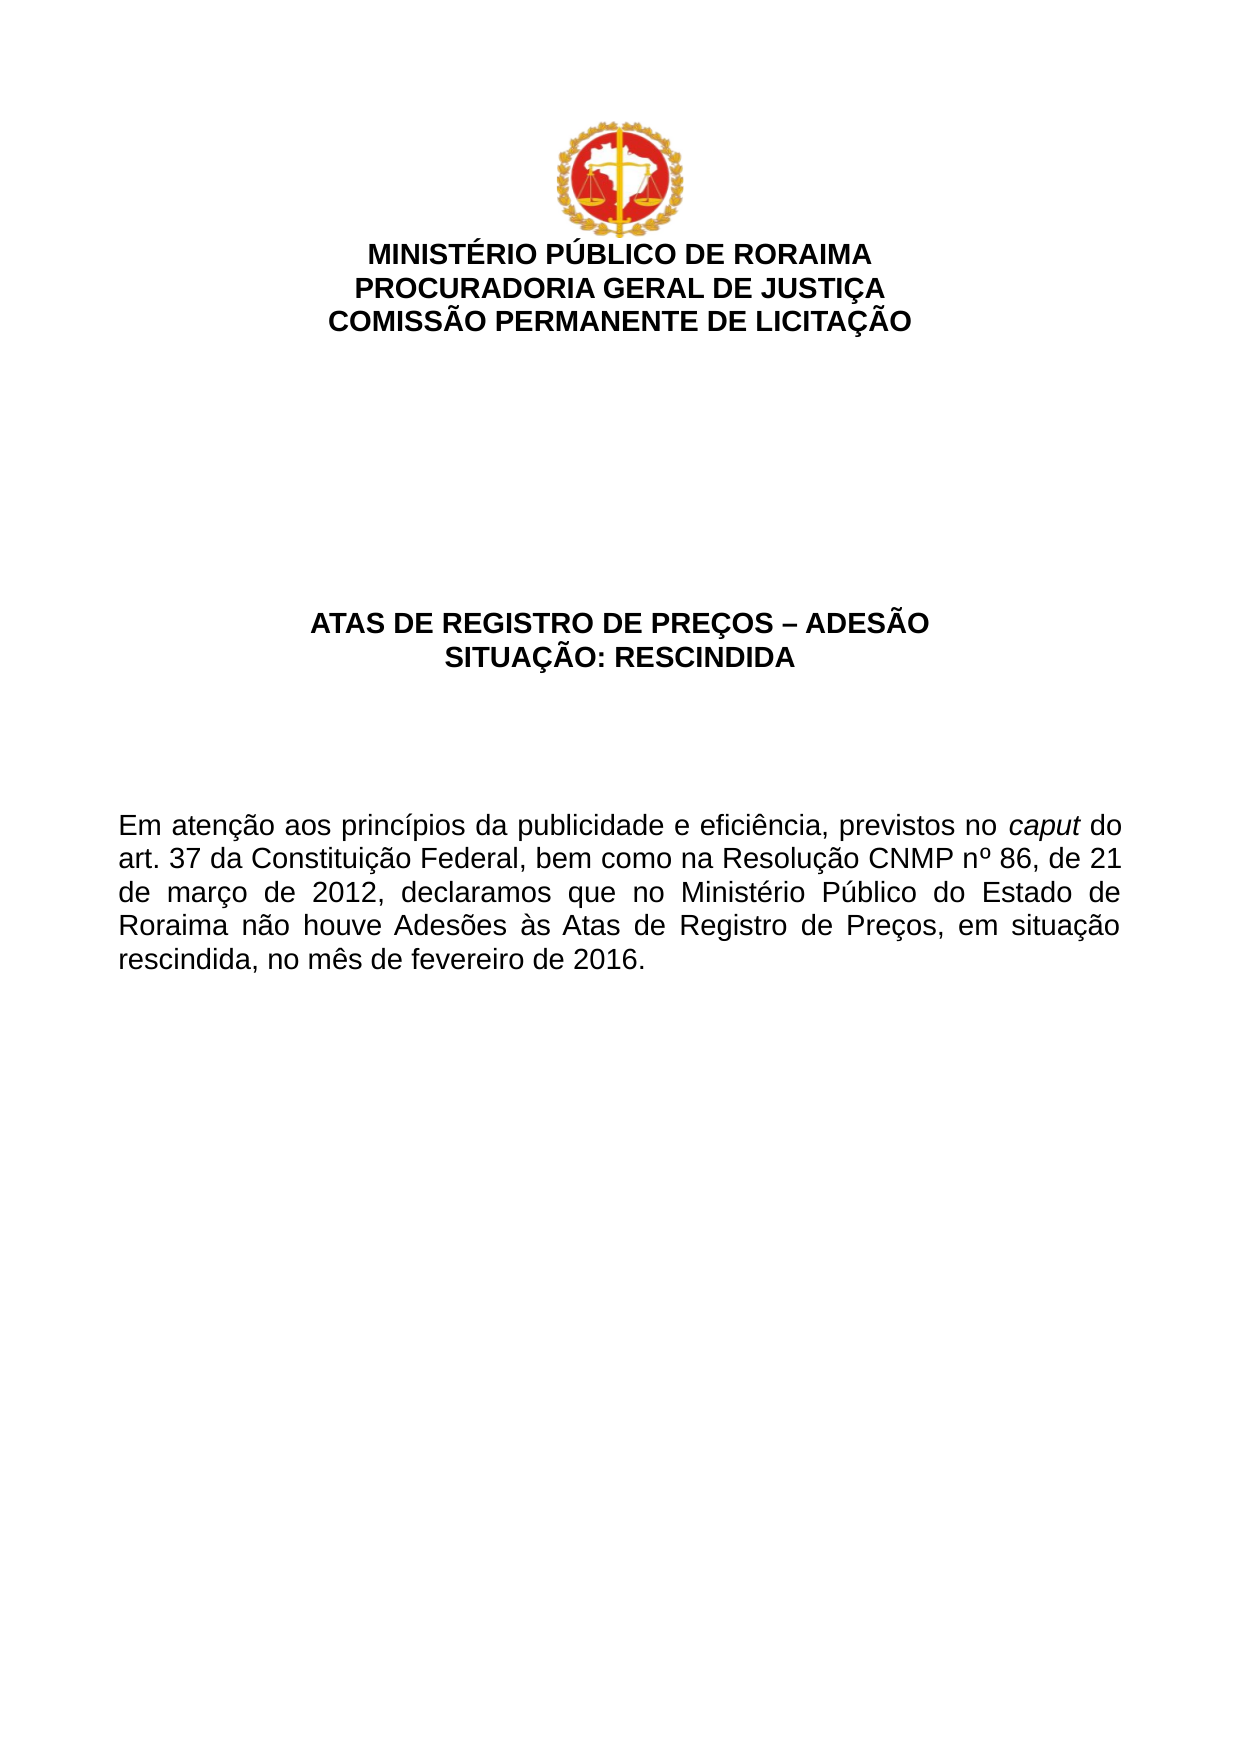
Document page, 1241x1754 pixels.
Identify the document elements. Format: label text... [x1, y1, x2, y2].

picture [556, 121, 684, 238]
text PROCURADORIA GERAL DE JUSTIÇA [118, 271, 1122, 304]
text COMISSÃO PERMANENTE DE LICITAÇÃO [118, 304, 1122, 338]
text SITUAÇÃO: RESCINDIDA [118, 640, 1122, 673]
text MINISTÉRIO PÚBLICO DE RORAIMA [118, 118, 1122, 271]
text Em atenção aos princípios da publicidade e eficiência, previstos no caput do art. 37 da Constituição Federal, bem como na Resolução CNMP nº 86, de 21 de março de 2012, declaramos que no Ministério Público do Estado de Roraima não houve Adesões às Atas de Registro de Preços, em situação rescindida, no mês de fevereiro de 2016. [118, 807, 1122, 975]
text ATAS DE REGISTRO DE PREÇOS – ADESÃO [118, 606, 1122, 640]
